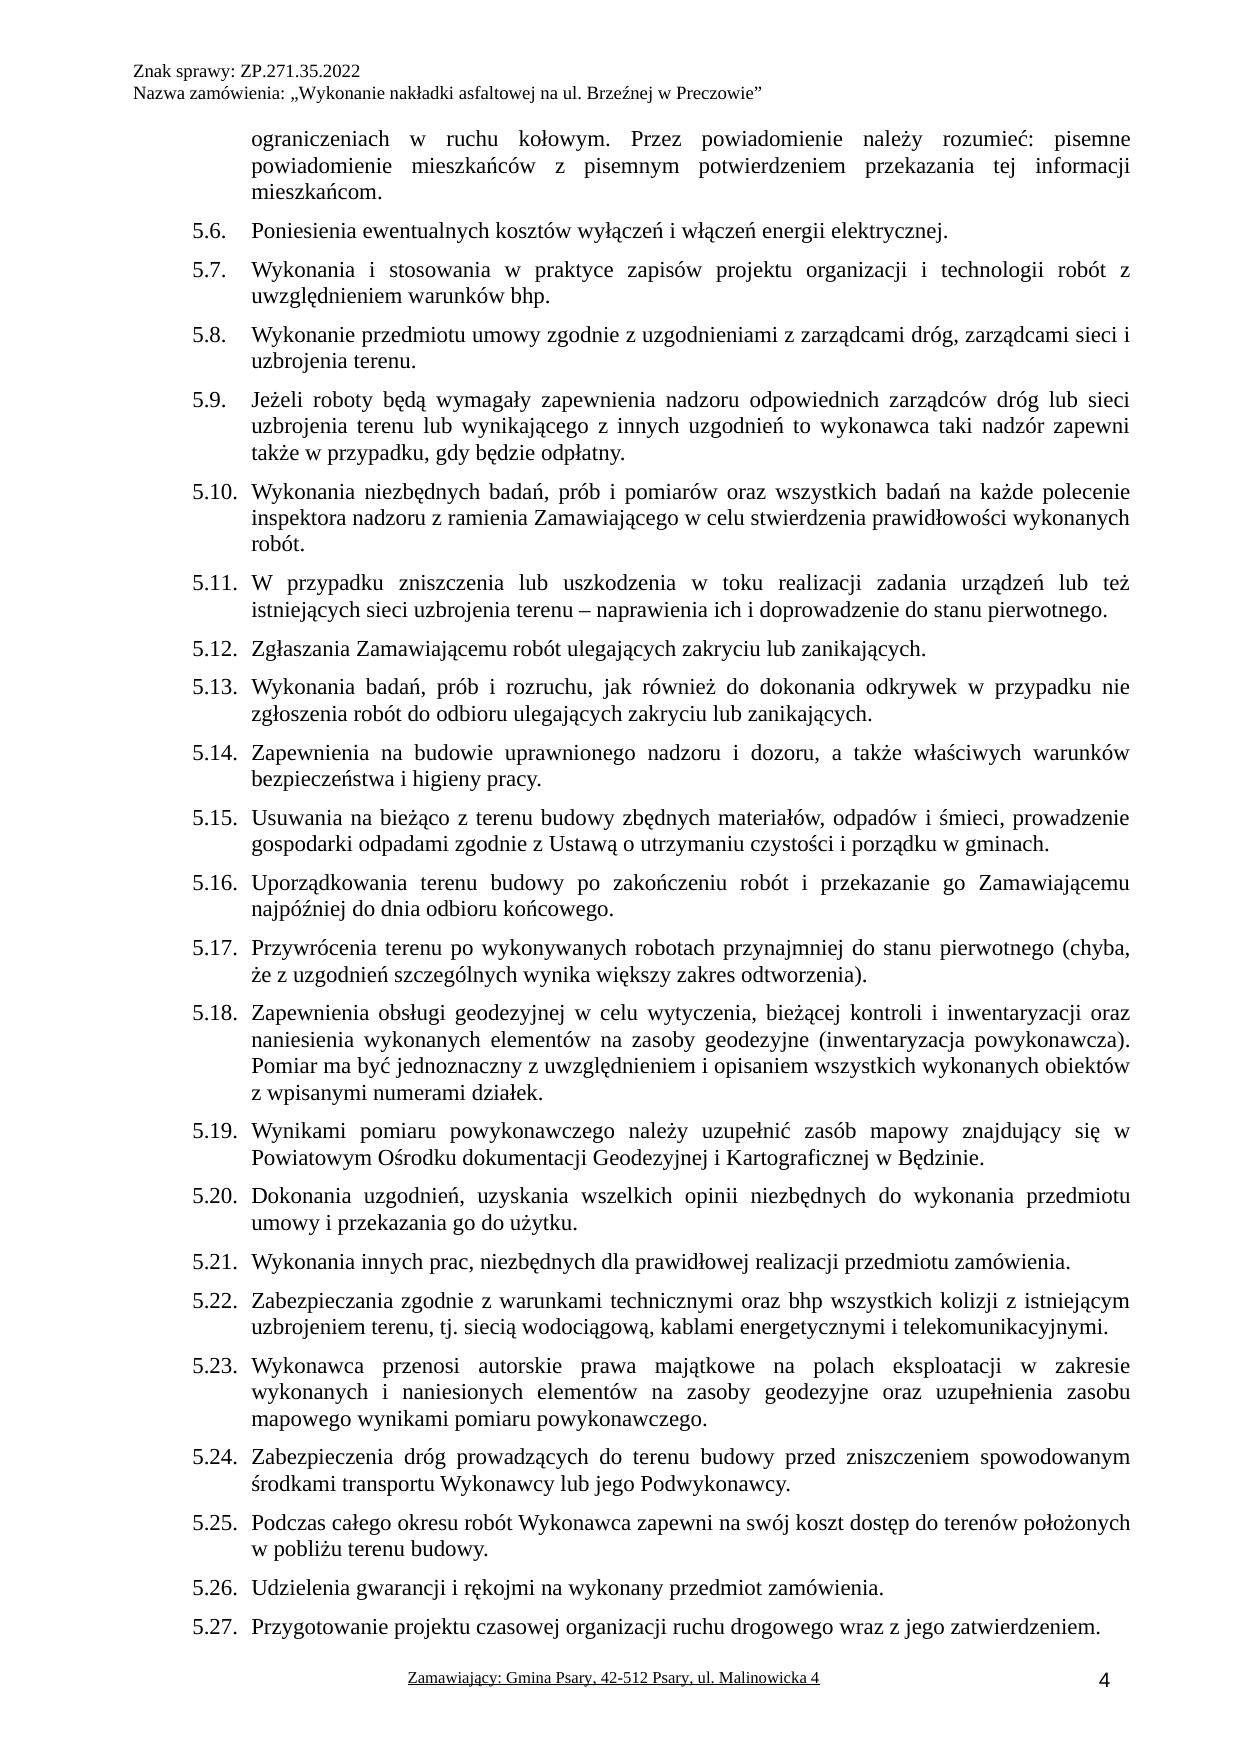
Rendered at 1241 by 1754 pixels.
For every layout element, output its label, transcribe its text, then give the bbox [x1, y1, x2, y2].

list ograniczeniach w ruchu kołowym. Przez powiadomienie należy rozumieć: pisemne powiadomienie mieszkańców z pisemnym potwierdzeniem przekazania tej informacji mieszkańcom. [192, 125, 1132, 204]
list Przywrócenia terenu po wykonywanych robotach przynajmniej do stanu pierwotnego (chyba, że z uzgodnień szczególnych wynika większy zakres odtworzenia). [192, 934, 1132, 987]
list Wykonania badań, prób i rozruchu, jak również do dokonania odkrywek w przypadku nie zgłoszenia robót do odbioru ulegających zakryciu lub zanikających. [192, 673, 1132, 726]
list Wykonania innych prac, niezbędnych dla prawidłowej realizacji przedmiotu zamówienia. [192, 1248, 1132, 1274]
list Wykonania niezbędnych badań, prób i pomiarów oraz wszystkich badań na każde polecenie inspektora nadzoru z ramienia Zamawiającego w celu stwierdzenia prawidłowości wykonanych robót. [192, 478, 1132, 557]
list Wykonanie przedmiotu umowy zgodnie z uzgodnieniami z zarządcami dróg, zarządcami sieci i uzbrojenia terenu. [192, 321, 1132, 374]
list Jeżeli roboty będą wymagały zapewnienia nadzoru odpowiednich zarządców dróg lub sieci uzbrojenia terenu lub wynikającego z innych uzgodnień to wykonawca taki nadzór zapewni także w przypadku, gdy będzie odpłatny. [192, 386, 1132, 465]
list Udzielenia gwarancji i rękojmi na wykonany przedmiot zamówienia. [192, 1574, 1132, 1600]
list Poniesienia ewentualnych kosztów wyłączeń i włączeń energii elektrycznej. [192, 217, 1132, 243]
list Zgłaszania Zamawiającemu robót ulegających zakryciu lub zanikających. [192, 634, 1132, 661]
list Zapewnienia obsługi geodezyjnej w celu wytyczenia, bieżącej kontroli i inwentaryzacji oraz naniesienia wykonanych elementów na zasoby geodezyjne (inwentaryzacja powykonawcza). Pomiar ma być jednoznaczny z uwzględnieniem i opisaniem wszystkich wykonanych obiektów z wpisanymi numerami działek. [192, 999, 1132, 1105]
list W przypadku zniszczenia lub uszkodzenia w toku realizacji zadania urządzeń lub też istniejących sieci uzbrojenia terenu – naprawienia ich i doprowadzenie do stanu pierwotnego. [192, 569, 1132, 622]
list Usuwania na bieżąco z terenu budowy zbędnych materiałów, odpadów i śmieci, prowadzenie gospodarki odpadami zgodnie z Ustawą o utrzymaniu czystości i porządku w gminach. [192, 804, 1132, 857]
list Wynikami pomiaru powykonawczego należy uzupełnić zasób mapowy znajdujący się w Powiatowym Ośrodku dokumentacji Geodezyjnej i Kartograficznej w Będzinie. [192, 1117, 1132, 1170]
list Wykonania i stosowania w praktyce zapisów projektu organizacji i technologii robót z uwzględnieniem warunków bhp. [192, 256, 1132, 308]
list Przygotowanie projektu czasowej organizacji ruchu drogowego wraz z jego zatwierdzeniem. [192, 1613, 1132, 1639]
list Zabezpieczenia dróg prowadzących do terenu budowy przed zniszczeniem spowodowanym środkami transportu Wykonawcy lub jego Podwykonawcy. [192, 1443, 1132, 1496]
list Dokonania uzgodnień, uzyskania wszelkich opinii niezbędnych do wykonania przedmiotu umowy i przekazania go do użytku. [192, 1183, 1132, 1235]
list Wykonawca przenosi autorskie prawa majątkowe na polach eksploatacji w zakresie wykonanych i naniesionych elementów na zasoby geodezyjne oraz uzupełnienia zasobu mapowego wynikami pomiaru powykonawczego. [192, 1352, 1132, 1431]
list Zabezpieczania zgodnie z warunkami technicznymi oraz bhp wszystkich kolizji z istniejącym uzbrojeniem terenu, tj. siecią wodociągową, kablami energetycznymi i telekomunikacyjnymi. [192, 1287, 1132, 1339]
list Uporządkowania terenu budowy po zakończeniu robót i przekazanie go Zamawiającemu najpóźniej do dnia odbioru końcowego. [192, 869, 1132, 922]
list Zapewnienia na budowie uprawnionego nadzoru i dozoru, a także właściwych warunków bezpieczeństwa i higieny pracy. [192, 739, 1132, 791]
list Podczas całego okresu robót Wykonawca zapewni na swój koszt dostęp do terenów położonych w pobliżu terenu budowy. [192, 1509, 1132, 1561]
